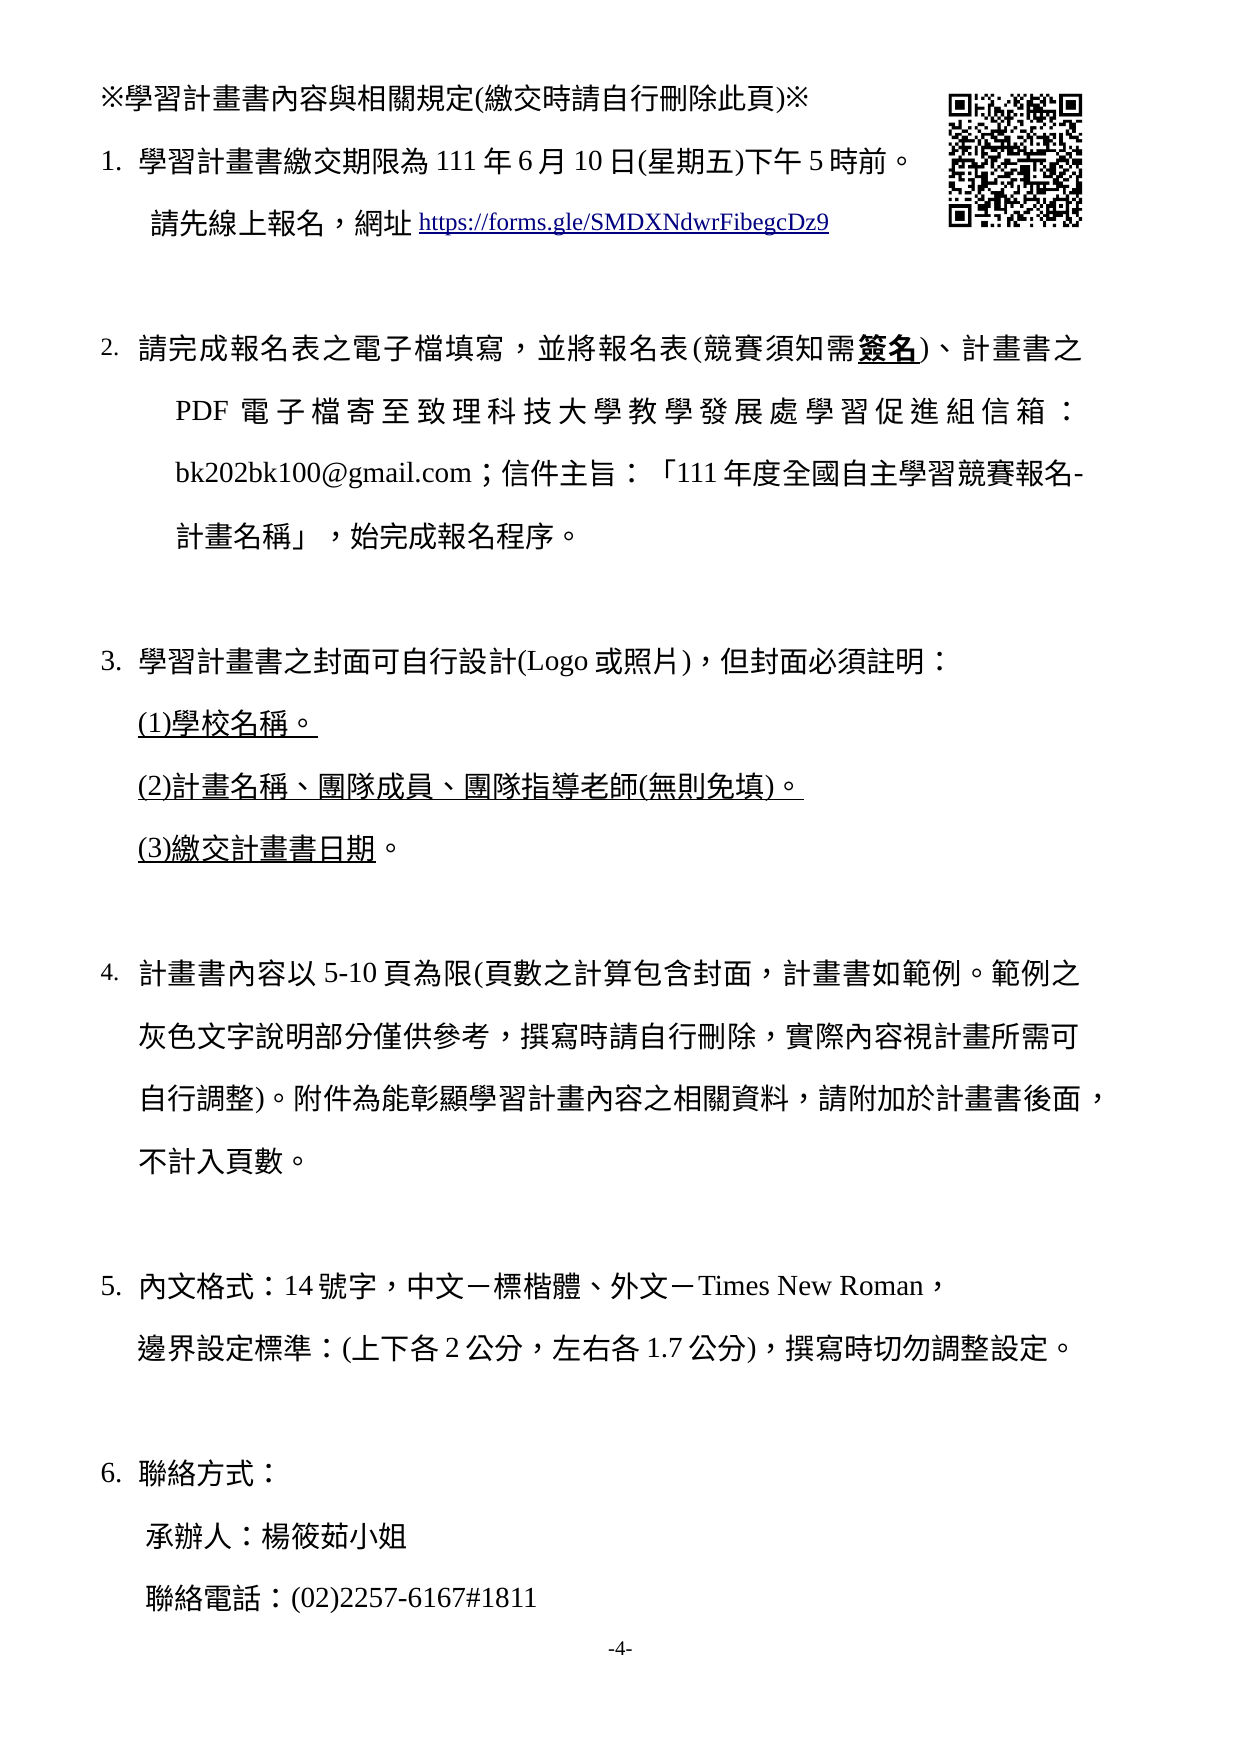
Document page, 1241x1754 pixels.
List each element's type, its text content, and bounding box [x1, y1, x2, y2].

list 內文格式：14號字，中文－標楷體、外文－Times New Roman， [100, 1243, 1083, 1305]
text (2)計畫名稱、團隊成員、團隊指導老師(無則免填)。 [138, 743, 1140, 805]
text 請先線上報名，網址https://forms.gle/SMDXNdwrFibegcDz9 [150, 180, 1140, 243]
list 聯絡方式： [100, 1430, 1140, 1493]
text (3)繳交計畫書日期。 [138, 805, 1140, 868]
text ※學習計畫書內容與相關規定(繳交時請自行刪除此頁)※ [100, 55, 1140, 118]
list 學習計畫書繳交期限為111年6月10日(星期五)下午5時前。 [100, 118, 945, 180]
text 聯絡電話：(02)2257-6167#1811 [145, 1555, 1140, 1618]
list 請完成報名表之電子檔填寫，並將報名表(競賽須知需簽名)、計畫書之PDF電子檔寄至致理科技大學教學發展處學習促進組信箱：bk202bk100@gmail.com；信件主旨：「111年度全國自主學習競賽報名-計畫名稱」，始完成報名程序。 [100, 305, 1083, 555]
text 邊界設定標準：(上下各2公分，左右各1.7公分)，撰寫時切勿調整設定。 [138, 1305, 1083, 1368]
list 計畫書內容以5-10頁為限(頁數之計算包含封面，計畫書如範例。範例之灰色文字說明部分僅供參考，撰寫時請自行刪除，實際內容視計畫所需可自行調整)。附件為能彰顯學習計畫內容之相關資料，請附加於計畫書後面，不計入頁數。 [100, 930, 1083, 1180]
text (1)學校名稱。 [138, 680, 1140, 743]
list [1085, 118, 1140, 180]
text 承辦人：楊筱茹小姐 [145, 1493, 1140, 1555]
list 學習計畫書之封面可自行設計(Logo或照片)，但封面必須註明： [100, 618, 1083, 680]
